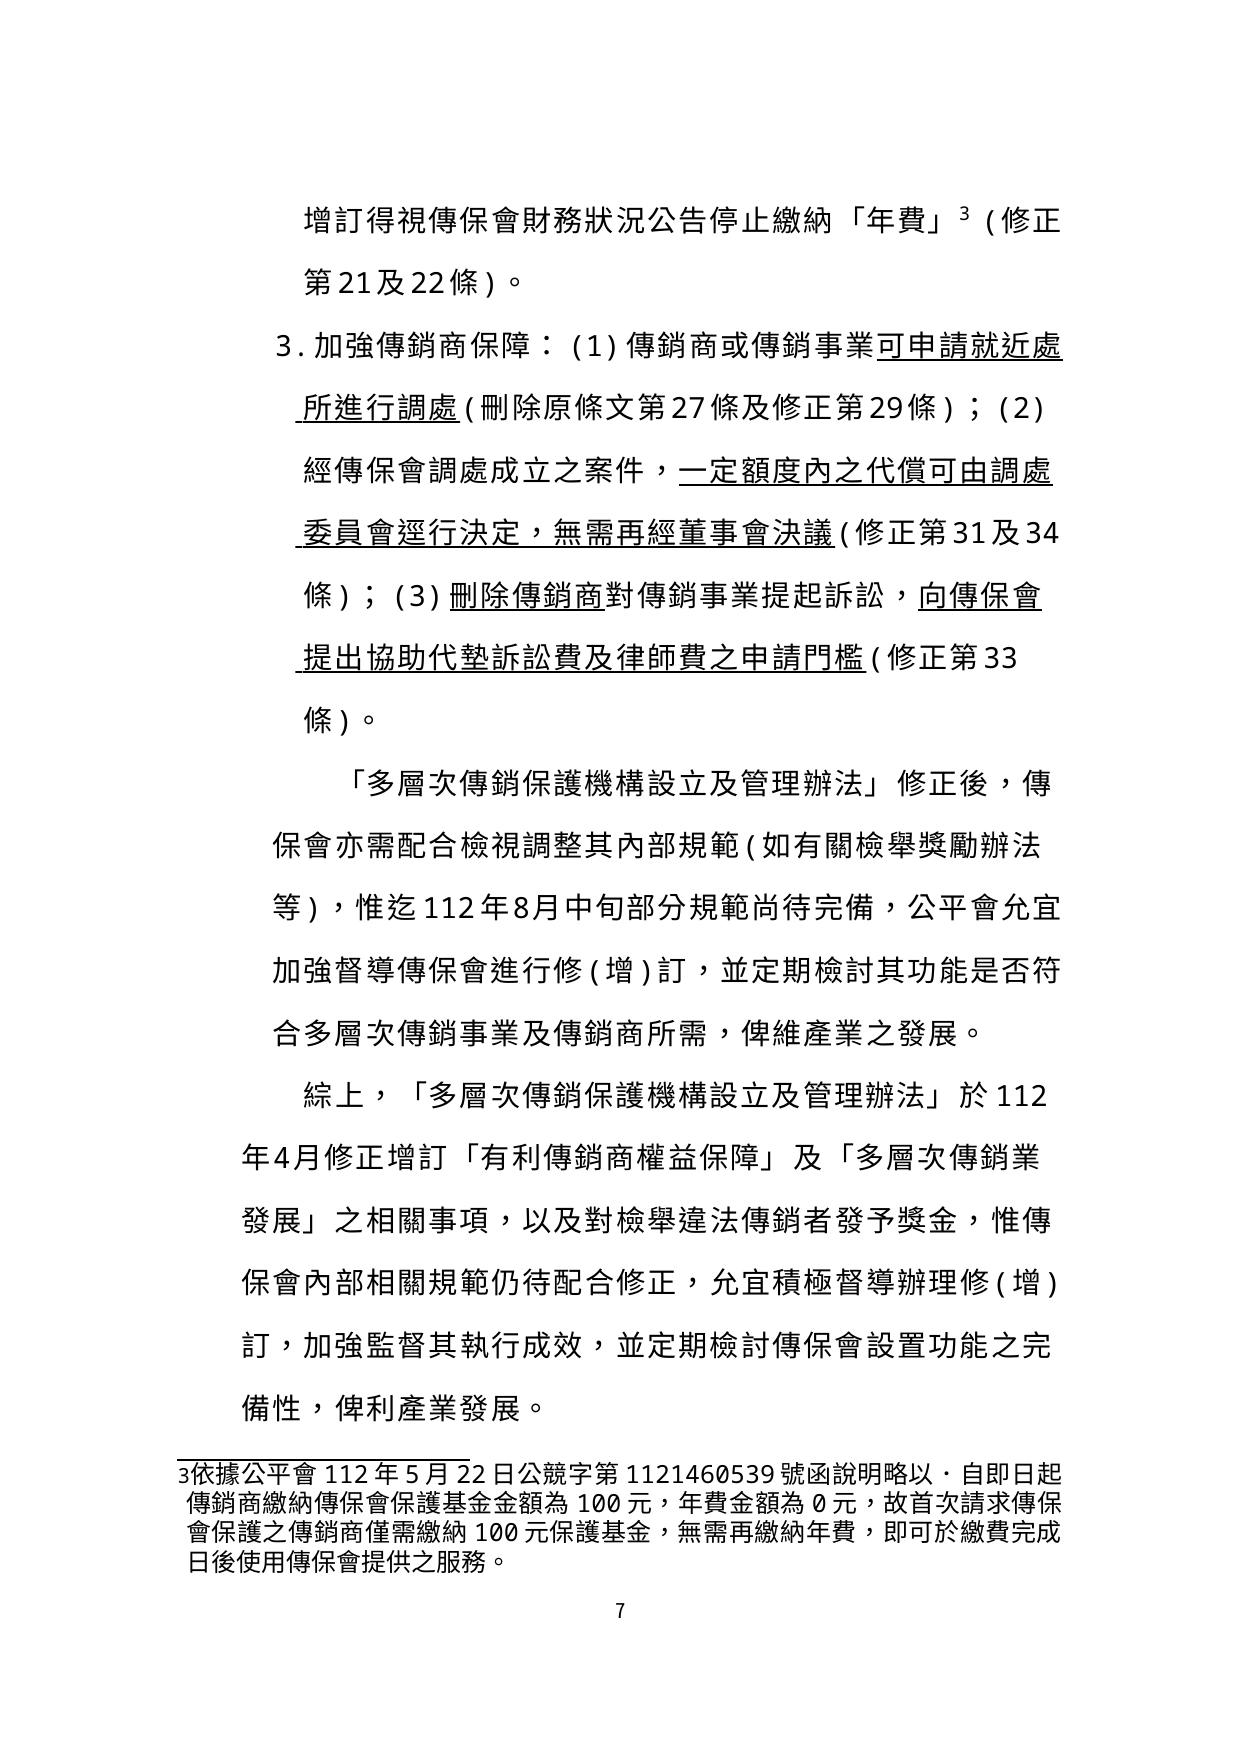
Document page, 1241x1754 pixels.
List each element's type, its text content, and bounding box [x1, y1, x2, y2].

text 「多層次傳銷保護機構設立及管理辦法」修正後，傳保會亦需配合檢視調整其內部規範(如有關檢舉獎勵辦法等)，惟迄112年8月中旬部分規範尚待完備，公平會允宜加強督導傳保會進行修(增)訂，並定期檢討其功能是否符合多層次傳銷事業及傳銷商所需，俾維產業之發展。 [266, 740, 1063, 1052]
text 依據公平會112年5月22日公競字第1121460539號函說明略以．自即日起傳銷商繳納傳保會保護基金金額為100元，年費金額為0元，故首次請求傳保會保護之傳銷商僅需繳納100元保護基金，無需再繳納年費，即可於繳費完成日後使用傳保會提供之服務。 [177, 1460, 1063, 1577]
text 增訂得視傳保會財務狀況公告停止繳納「年費」(修正第21及22條)。 [266, 177, 1063, 302]
text 綜上，「多層次傳銷保護機構設立及管理辦法」於112年4月修正增訂「有利傳銷商權益保障」及「多層次傳銷業發展」之相關事項，以及對檢舉違法傳銷者發予獎金，惟傳保會內部相關規範仍待配合修正，允宜積極督導辦理修(增)訂，加強監督其執行成效，並定期檢討傳保會設置功能之完備性，俾利產業發展。 [236, 1052, 1063, 1427]
text 3.加強傳銷商保障：(1)傳銷商或傳銷事業可申請就近處所進行調處(刪除原條文第27條及修正第29條)；(2)經傳保會調處成立之案件，一定額度內之代償可由調處委員會逕行決定，無需再經董事會決議(修正第31及34條)；(3)刪除傳銷商對傳銷事業提起訴訟，向傳保會提出協助代墊訴訟費及律師費之申請門檻(修正第33條)。 [266, 302, 1063, 740]
